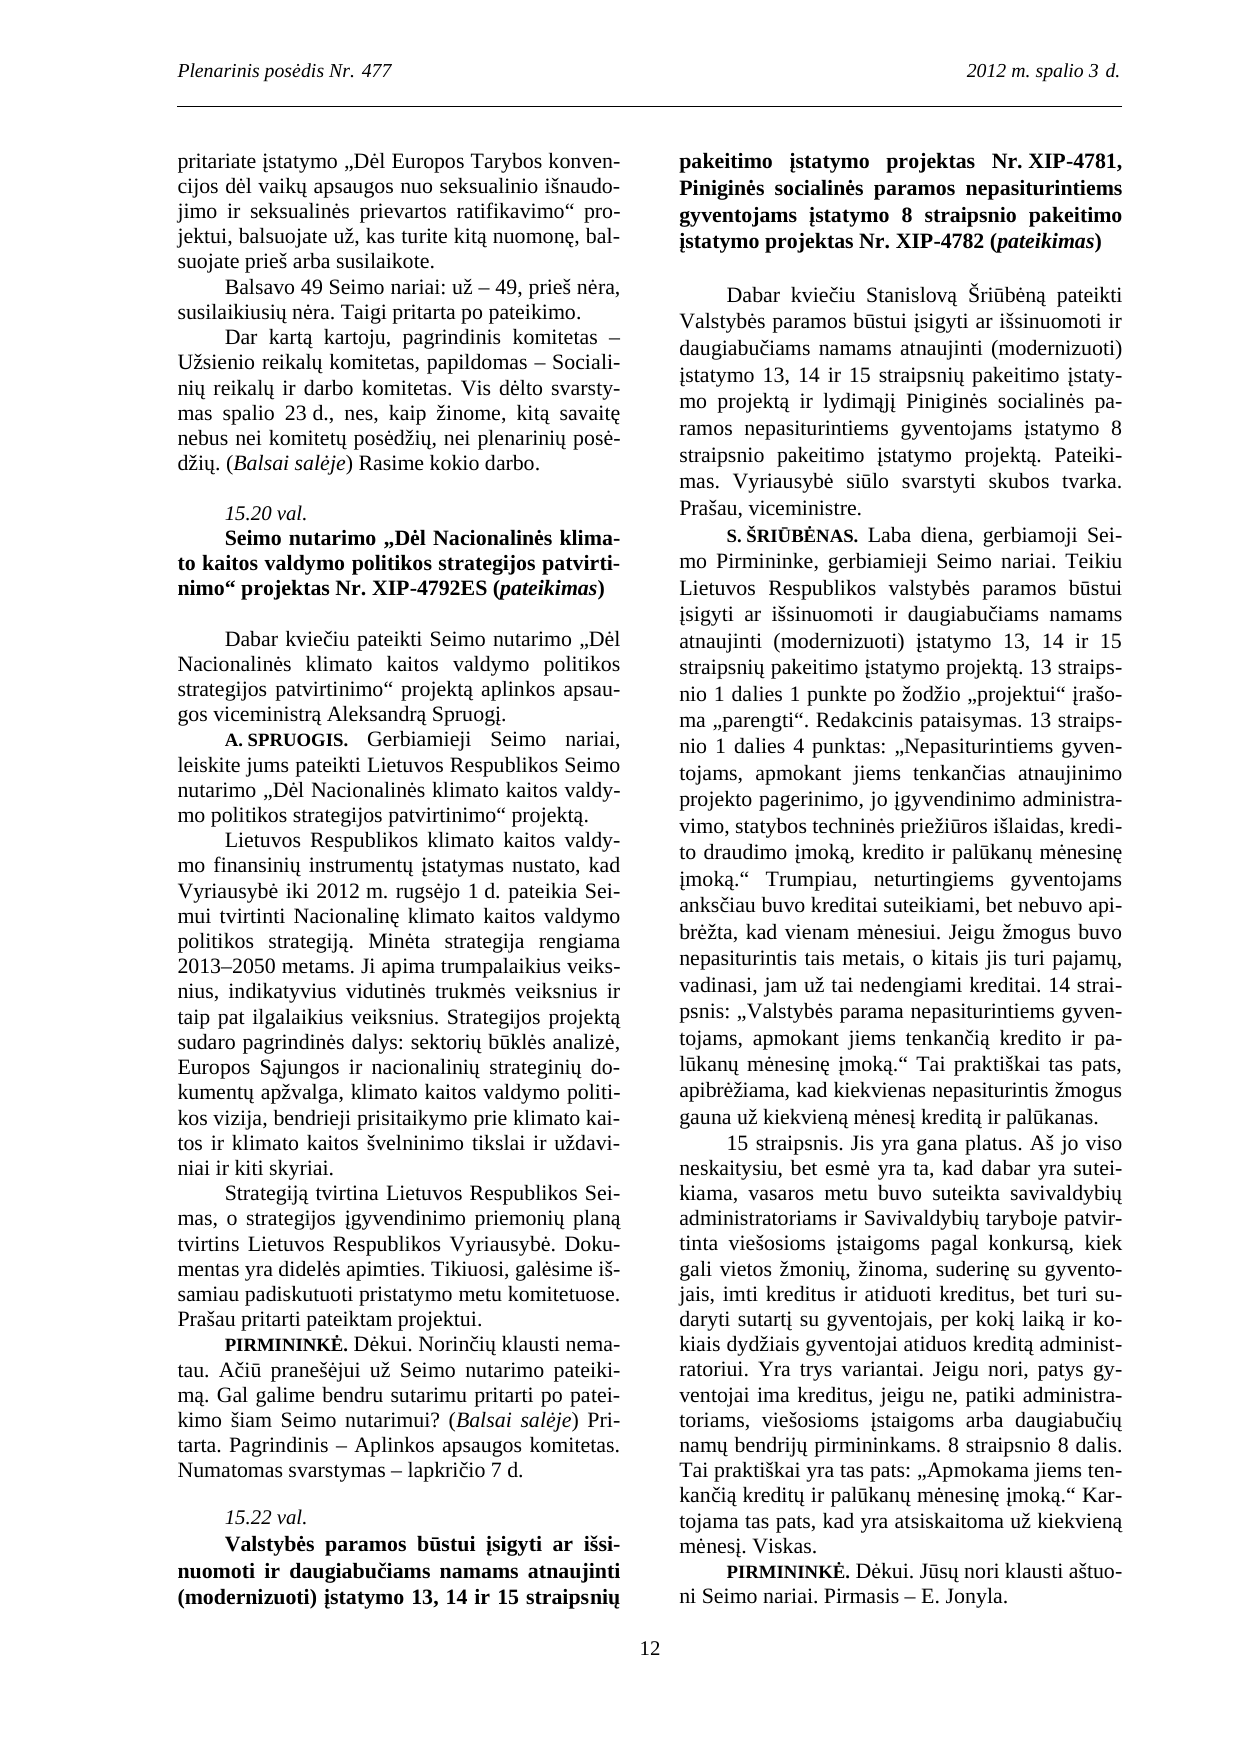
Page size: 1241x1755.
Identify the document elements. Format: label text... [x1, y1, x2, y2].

text Lie­tu­vos Res­pub­li­kos kli­ma­to kai­tos val­dy­mo fi­nan­si­nių in­stru­men­tų įsta­ty­mas nu­sta­to, kad Vy­riau­sy­bė iki 2012 m. rug­sė­jo 1 d. pa­tei­kia Sei­mui tvir­tin­ti Na­cio­na­li­nę kli­ma­to kai­tos val­dy­mo po­li­ti­kos stra­te­gi­ją. Mi­nė­ta stra­te­gi­ja ren­gia­ma 2013–2050 me­tams. Ji ap­ima trum­pa­lai­kius veiks­nius, in­di­ka­ty­vius vi­du­ti­nės truk­mės veiks­nius ir taip pat il­ga­lai­kius veiks­nius. Stra­te­gi­jos pro­jek­tą su­da­ro pa­grin­di­nės da­lys: sek­to­rių būk­lės ana­li­zė, Eu­ro­pos Są­jun­gos ir na­cio­na­li­nių stra­te­gi­nių do­ku­men­tų ap­žval­ga, kli­ma­to kai­tos val­dy­mo po­li­ti­kos vi­zi­ja, ben­drie­ji pri­si­tai­ky­mo prie kli­ma­to kai­tos ir kli­ma­to kai­tos švel­ni­ni­mo tiks­lai ir už­da­vi­niai ir ki­ti sky­riai. [177, 827, 620, 1180]
text 15.20 val. [224, 501, 620, 525]
text PIRMININKĖ. Dė­kui. Jū­sų no­ri klaus­ti aš­tuo­ni Sei­mo na­riai. Pir­ma­sis – E. Jo­ny­la. [679, 1558, 1122, 1608]
text S. ŠRIŪBĖNAS. La­ba die­na, ger­bia­mo­ji Sei­mo Pir­mi­nin­ke, ger­bia­mie­ji Sei­mo na­riai. Tei­kiu Lie­tu­vos Res­pub­li­kos vals­ty­bės pa­ra­mos būs­tui įsi­gy­ti ar iš­si­nuo­mo­ti ir dau­gia­bu­čiams na­mams at­nau­jin­ti (mo­der­ni­zuo­ti) įsta­ty­mo 13, 14 ir 15 strai­­ps­nių pa­kei­ti­mo įsta­ty­mo pro­jek­tą. 13 straips­nio 1 da­lies 1 punk­te po žo­džio „pro­jek­tui“ įra­šo­ma „pa­reng­ti“. Re­dak­ci­nis pa­tai­sy­mas. 13 straips­nio 1 da­lies 4 punk­tas: „Ne­pa­si­tu­rin­tiems gy­ven­to­jams, ap­mo­kant jiems ten­kan­čias at­nau­ji­ni­mo pro­jek­to pa­ge­ri­ni­mo, jo įgy­ven­di­ni­mo ad­mi­nist­ra­vi­mo, sta­ty­bos tech­ni­nės prie­žiū­ros iš­lai­das, kre­di­to drau­di­mo įmo­ką, kre­di­to ir pa­lū­ka­nų mė­ne­si­nę įmo­ką.“ Trum­piau, ne­tur­tin­giems gy­ven­to­jams anks­čiau bu­vo kre­di­tai su­tei­kia­mi, bet ne­bu­vo api­brėž­ta, kad vie­nam mė­ne­siui. Jei­gu žmo­gus bu­vo ne­pa­si­tu­rin­tis tais me­tais, o ki­tais jis tu­ri pa­ja­mų, va­di­na­si, jam už tai ne­den­gia­mi kre­di­tai. 14 strai­ps­nis: „Vals­ty­bės pa­ra­ma ne­pa­si­tu­rin­tiems gy­ven­to­jams, ap­mo­kant jiems ten­kan­čią kre­di­to ir pa­lūka­nų mė­ne­si­nę įmo­ką.“ Tai prak­tiš­kai tas pats, api­brė­žia­ma, kad kiek­vie­nas ne­pa­si­tu­rin­tis žmo­gus gau­na už kiek­vie­ną mė­ne­sį kre­di­tą ir pa­lū­ka­nas. [679, 521, 1122, 1129]
text pa­kei­ti­mo įsta­ty­mo pro­jek­tas Nr. XIP-4781, Pini­gi­nės so­cia­li­nės pa­ra­mos ne­pa­si­tu­rin­tiems gy­ven­to­jams įsta­ty­mo 8 straips­nio pa­kei­ti­mo įsta­ty­mo pro­jek­tas Nr. XIP-4782 (pa­tei­ki­mas) [679, 148, 1122, 254]
text Da­bar kvie­čiu pa­teik­ti Sei­mo nu­ta­ri­mo „Dėl Na­cio­na­li­nės kli­ma­to kai­tos val­dy­mo po­li­ti­kos stra­te­gi­jos pa­tvir­ti­ni­mo“ pro­jek­tą ap­lin­kos ap­sau­gos vi­ce­mi­nist­rą Alek­san­drą Spruo­gį. [177, 626, 620, 726]
text 15 straips­nis. Jis yra ga­na pla­tus. Aš jo vi­so ne­skai­ty­siu, bet es­mė yra ta, kad da­bar yra su­tei­kia­ma, va­sa­ros me­tu bu­vo su­teik­ta sa­vi­val­dy­bių ad­mi­nist­ra­to­riams ir Sa­vi­val­dy­bių ta­ry­bo­je pa­tvir­tin­ta vie­šo­sioms įstai­goms pa­gal kon­kur­są, kiek ga­li vie­tos žmo­nių, ži­no­ma, su­de­ri­nę su gy­ven­to­jais, im­ti kre­di­tus ir ati­duo­ti kre­di­tus, bet tu­ri su­da­ry­ti su­tar­tį su gy­ven­to­jais, per ko­kį lai­ką ir ko­kiais dy­džiais gy­ven­to­jai ati­duos kre­di­tą ad­mi­nist­ra­to­riui. Yra trys va­rian­tai. Jei­gu no­ri, pa­tys gy­ven­to­jai ima kre­di­tus, jei­gu ne, pa­ti­ki ad­mi­nist­ra­to­riams, vie­šo­sioms įstai­goms ar­ba dau­gia­bu­čių na­mų ben­dri­jų pir­mi­nin­kams. 8 straips­nio 8 da­lis. Tai prak­tiš­kai yra tas pats: „Ap­mo­ka­ma jiems ten­kan­čią kre­di­tų ir pa­lū­ka­nų mė­ne­si­nę įmo­ką.“ Kar­to­ja­ma tas pats, kad yra at­si­skai­to­ma už kiek­vie­ną mė­ne­sį. Vis­kas. [679, 1129, 1122, 1558]
text 15.22 val. [224, 1503, 620, 1530]
text Stra­te­gi­ją tvir­ti­na Lie­tu­vos Res­pub­li­kos Sei­mas, o stra­te­gi­jos įgy­ven­di­ni­mo prie­mo­nių pla­ną tvir­tins Lie­tu­vos Res­pub­li­kos Vy­riau­sy­bė. Do­ku­men­tas yra di­de­lės ap­im­ties. Ti­kiuo­si, ga­lė­si­me iš­sa­miau pa­dis­ku­tuo­ti pri­sta­ty­mo me­tu ko­mi­te­tuo­se. Pra­šau pri­tar­ti pa­teik­tam pro­jek­tui. [177, 1180, 620, 1331]
text pri­ta­ria­te įsta­ty­mo „Dėl Eu­ro­pos Ta­ry­bos kon­ven­ci­jos dėl vai­kų ap­sau­gos nuo sek­su­a­li­nio iš­nau­do­ji­mo ir sek­su­a­li­nės prie­var­tos ra­ti­fi­ka­vi­mo“ pro­jek­tui, bal­suo­ja­te už, kas tu­ri­te ki­tą nuo­mo­nę, bal­suo­ja­te prieš ar­ba su­si­lai­ko­te. [177, 148, 620, 274]
text Da­bar kvie­čiu Sta­nis­lo­vą Šriū­bė­ną pa­teik­ti Vals­ty­bės pa­ra­mos būs­tui įsi­gy­ti ar iš­si­nuo­mo­ti ir dau­gia­bu­čiams na­mams at­nau­jin­ti (mo­der­ni­zuo­ti) įsta­ty­mo 13, 14 ir 15 straips­nių pa­kei­ti­mo įsta­ty­mo pro­jek­tą ir ly­di­mą­jį Pi­ni­gi­nės so­cia­li­nės pa­ramos ne­pa­si­tu­rin­tiems gy­ven­to­jams įsta­ty­mo 8 strai­ps­nio pa­kei­ti­mo įsta­ty­mo pro­jek­tą. Pa­tei­ki­mas. Vy­riau­sy­bė siū­lo svars­ty­ti sku­bos tvar­ka. Pra­šau, vi­ce­mi­nist­re. [679, 281, 1122, 521]
text Sei­mo nu­ta­ri­mo „Dėl Na­cio­na­li­nės kli­ma­to kai­tos val­dy­mo po­li­ti­kos stra­te­gi­jos pa­tvir­ti­ni­mo“ pro­jek­tas Nr. XIP-4792ES (pa­tei­ki­mas) [177, 525, 620, 600]
text Dar kar­tą kar­to­ju, pa­grin­di­nis ko­mi­te­tas – Už­sie­nio rei­ka­lų ko­mi­te­tas, pa­pil­do­mas – So­cia­li­nių rei­ka­lų ir dar­bo ko­mi­te­tas. Vis dėl­to svars­ty­mas spa­lio 23 d., nes, kaip ži­no­me, ki­tą sa­vai­tę ne­bus nei ko­mi­te­tų po­sė­džių, nei ple­na­ri­nių po­sė­džių. (Bal­sai sa­lė­je) Ra­si­me ko­kio dar­bo. [177, 324, 620, 475]
text PIRMININKĖ. Dė­kui. No­rin­čių klaus­ti ne­ma­tau. Ačiū pra­ne­šė­jui už Sei­mo nu­ta­ri­mo pa­tei­ki­mą. Gal ga­li­me ben­dru su­ta­ri­mu pri­tar­ti po pa­tei­ki­mo šiam Sei­mo nu­ta­ri­mui? (Bal­sai sa­lė­je) Pri­tar­ta. Pa­grin­di­nis – Ap­lin­kos ap­sau­gos ko­mi­te­tas. Nu­ma­to­mas svars­ty­mas – lap­kri­čio 7 d. [177, 1331, 620, 1483]
text Bal­sa­vo 49 Sei­mo na­riai: už – 49, prieš nė­ra, su­si­lai­kiu­sių nė­ra. Tai­gi pri­tar­ta po pa­tei­ki­mo. [177, 274, 620, 324]
text A. SPRUOGIS. Ger­bia­mie­ji Sei­mo na­riai, leis­ki­te jums pa­teik­ti Lie­tu­vos Res­pub­li­kos Sei­mo nu­ta­ri­mo „Dėl Na­cio­na­li­nės kli­ma­to kai­tos val­dy­mo po­li­ti­kos stra­te­gi­jos pa­tvir­ti­ni­mo“ pro­jek­tą. [177, 726, 620, 827]
text Vals­ty­bės pa­ra­mos būs­tui įsi­gy­ti ar iš­si­nuo­mo­ti ir dau­gia­bu­čiams na­mams at­nau­jin­ti (mo­der­ni­zuo­ti) įsta­ty­mo 13, 14 ir 15 straips­nių [177, 1530, 620, 1610]
